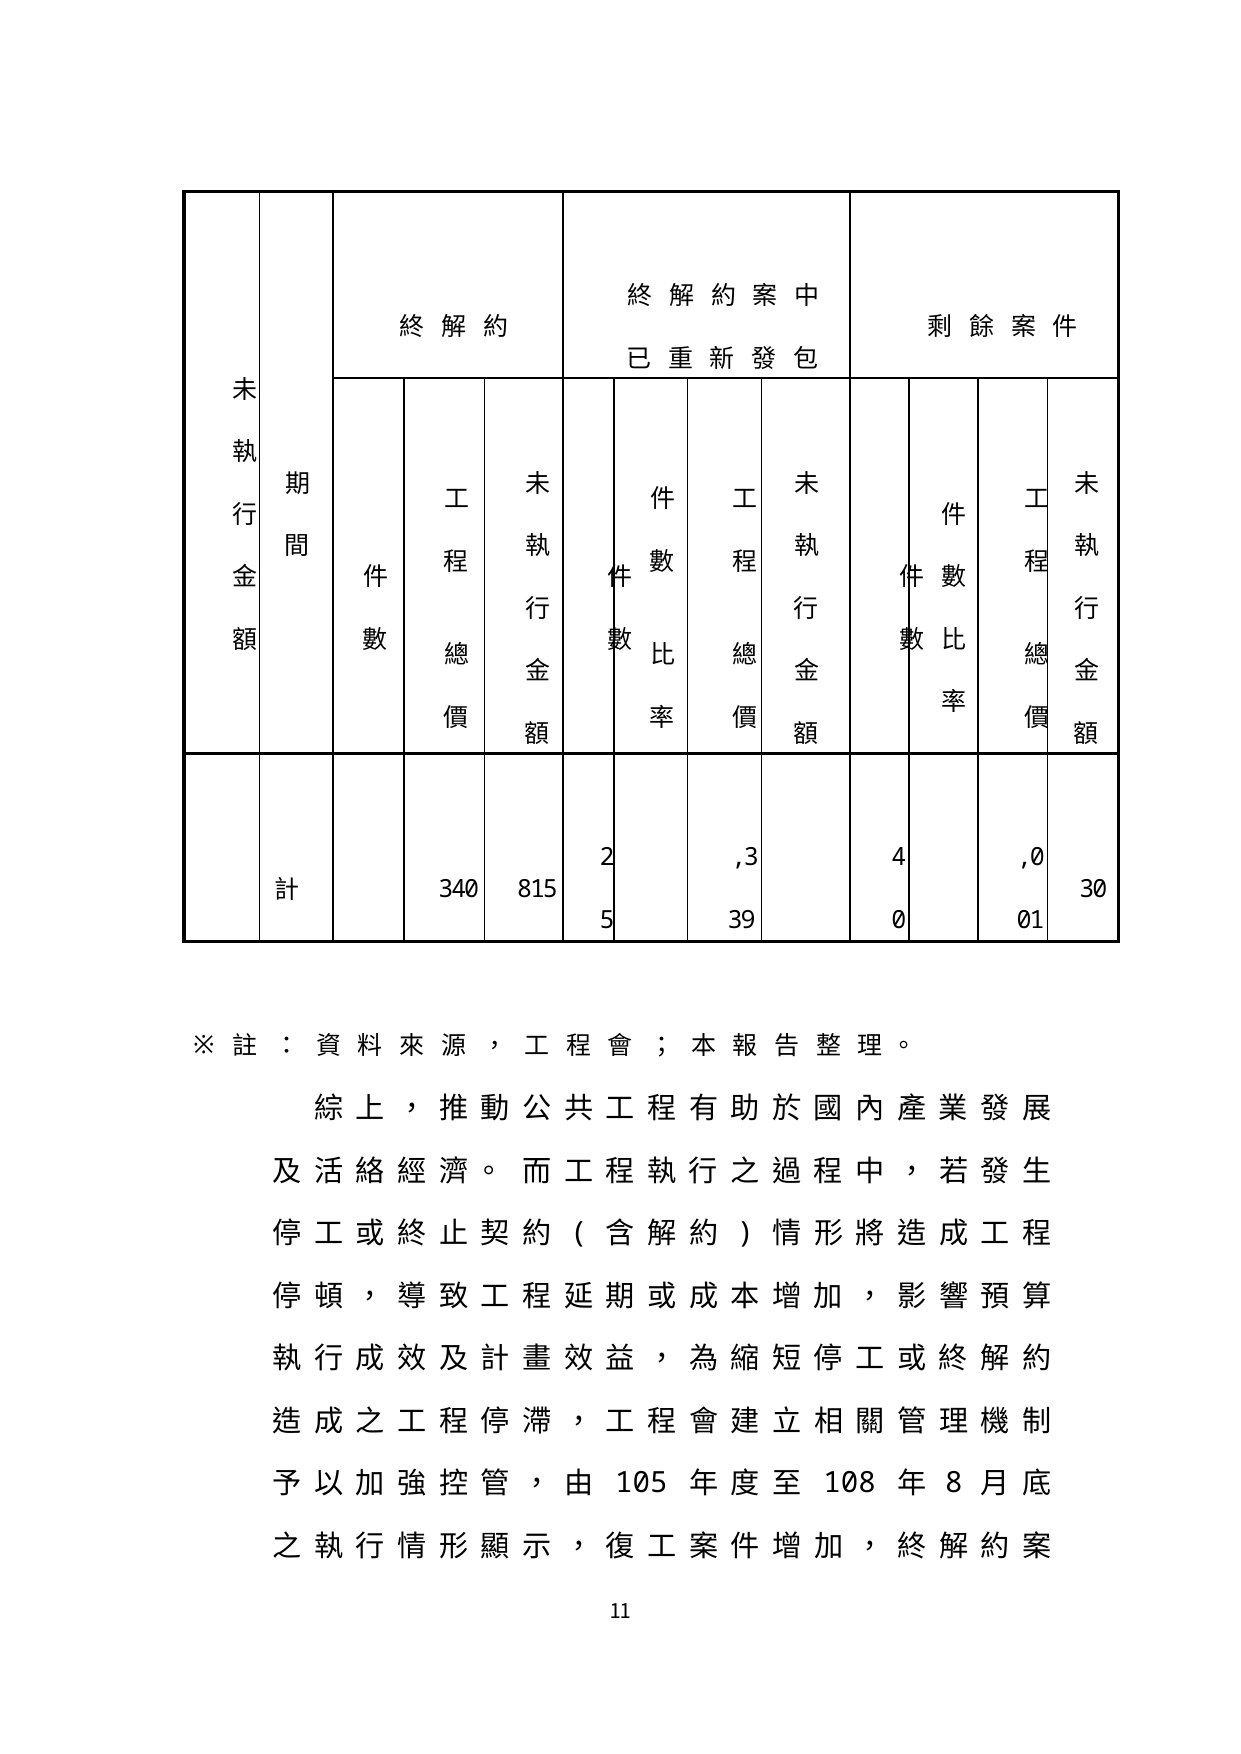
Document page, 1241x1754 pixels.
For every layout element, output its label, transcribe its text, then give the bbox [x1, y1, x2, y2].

table_cell 未執行金額 [485, 379, 562, 752]
table_cell 件數比率 [910, 379, 977, 752]
table_header 終解約案中已重新發包 [564, 193, 849, 377]
table_cell 815 [485, 755, 562, 939]
table_cell 件數 [564, 379, 613, 752]
table_cell 未執行金額 [1048, 379, 1117, 752]
table_cell [615, 755, 687, 939]
table_cell 件數 比率 [615, 379, 687, 752]
table_cell 工程 總價 [688, 379, 761, 752]
table_cell 40 [851, 755, 908, 939]
table_cell 340 [405, 755, 484, 939]
table_header 終解約 [334, 193, 562, 377]
table_header 剩餘案件 [851, 193, 1117, 377]
table_cell 工程 總價 [405, 379, 484, 752]
table_cell 件數 [851, 379, 908, 752]
table_cell ,339 [688, 755, 761, 939]
table_cell 件數 [334, 379, 403, 752]
table_cell [334, 755, 403, 939]
table_cell 計 [260, 755, 332, 939]
table_cell 25 [564, 755, 613, 939]
table_cell 30 [1048, 755, 1117, 939]
table_header 未執行金額 [186, 193, 259, 752]
table_header 期間 [260, 193, 332, 752]
table_cell 未執行 金額 [762, 379, 849, 752]
table_cell [186, 755, 259, 939]
table_cell 工程 總價 [979, 379, 1047, 752]
table_cell [910, 755, 977, 939]
text ※註：資料來源，工程會；本報告整理。 [183, 1002, 1058, 1064]
table_cell [762, 755, 849, 939]
table_cell ,001 [979, 755, 1047, 939]
text 綜上，推動公共工程有助於國內產業發展及活絡經濟。而工程執行之過程中，若發生停工或終止契約(含解約)情形將造成工程停頓，導致工程延期或成本增加，影響預算執行成效及計畫效益，為縮短停工或終解約造成之工程停滯，工程會建立相關管理機制予以加強控管，由105年度至108年8月底之執行情形顯示，復工案件增加，終解約案 [242, 1064, 1058, 1564]
